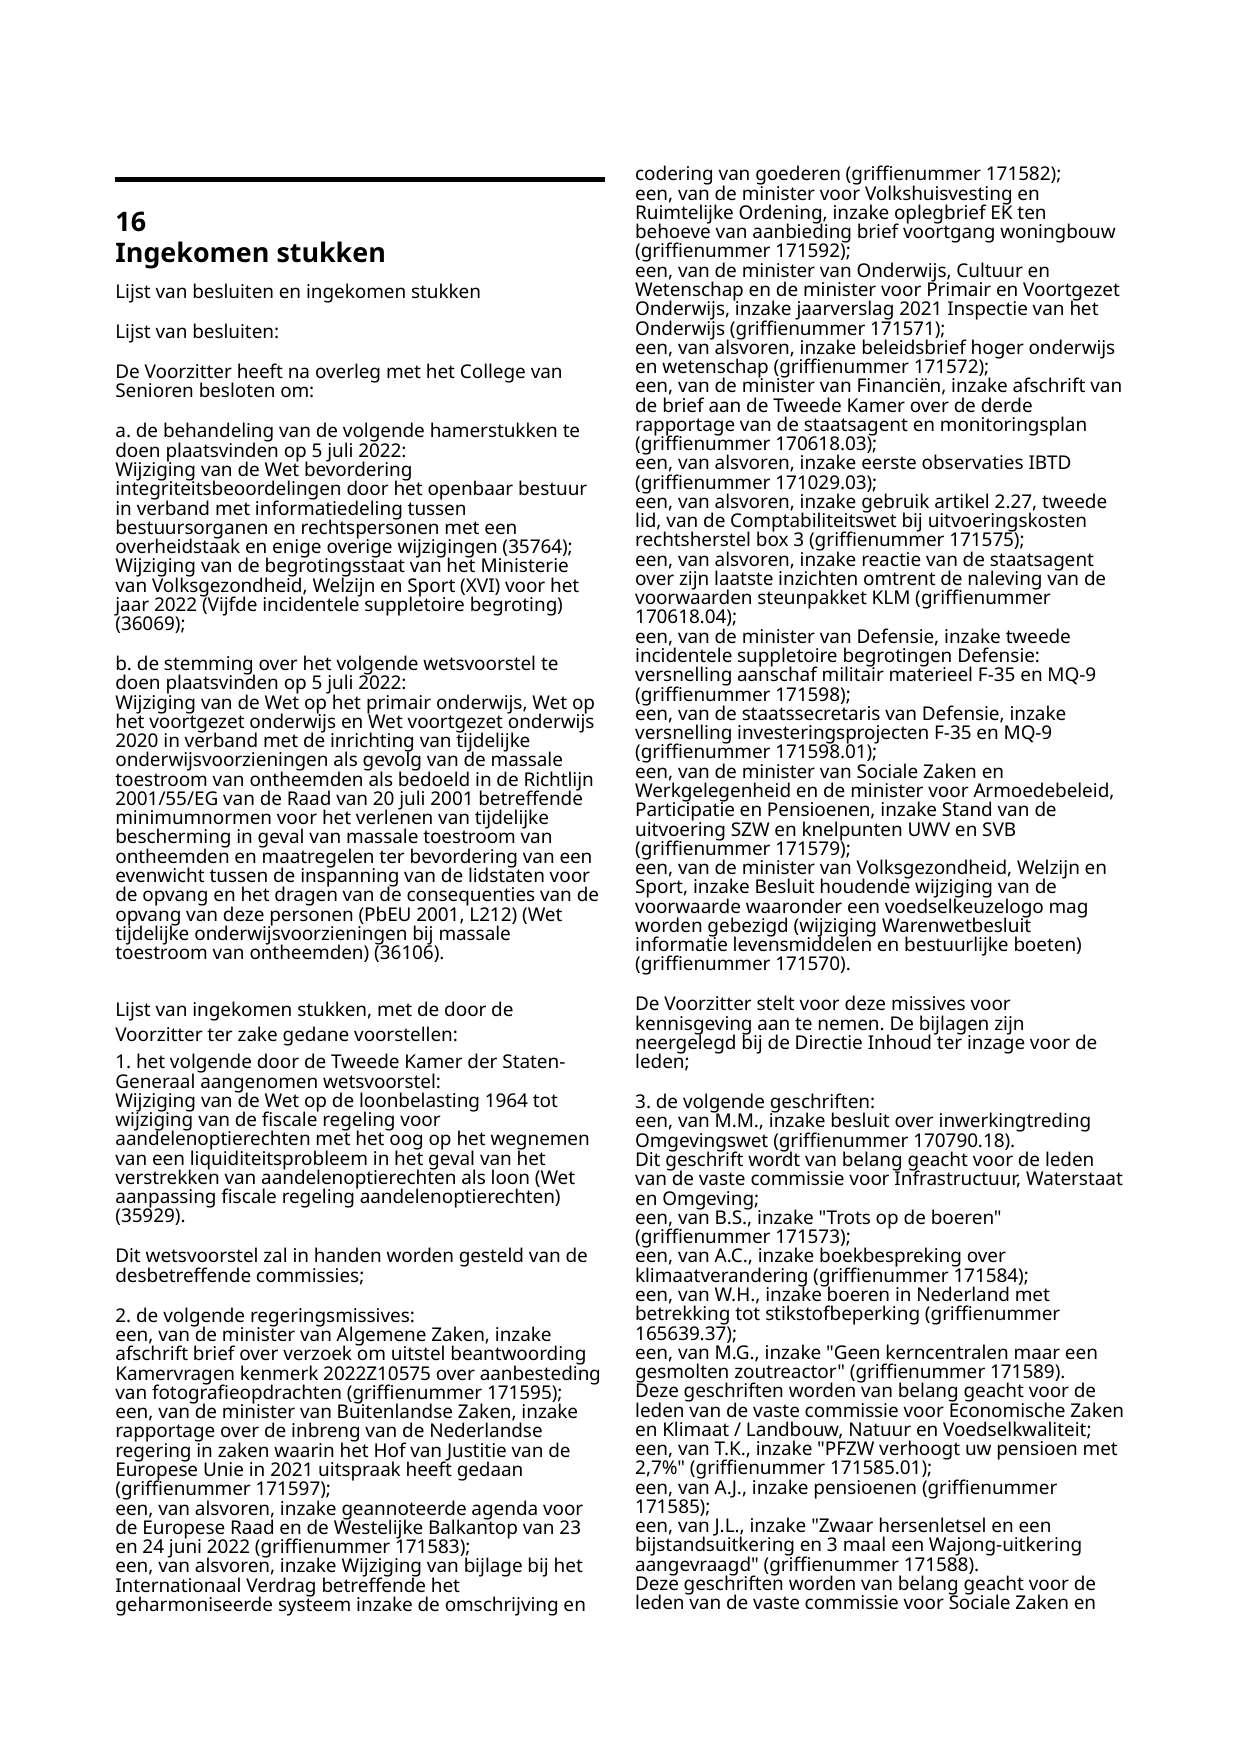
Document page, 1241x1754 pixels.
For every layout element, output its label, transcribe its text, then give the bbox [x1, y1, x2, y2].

text een, van M.M., inzake besluit over inwerkingtreding Omgevingswet (griffienummer 170790.18). [635, 1112, 1125, 1151]
text een, van de minister van Onderwijs, Cultuur en Wetenschap en de minister voor Primair en Voortgezet Onderwijs, inzake jaarverslag 2021 Inspectie van het Onderwijs (griffienummer 171571); [635, 262, 1125, 339]
text een, van de minister van Buitenlandse Zaken, inzake rapportage over de inbreng van de Nederlandse regering in zaken waarin het Hof van Justitie van de Europese Unie in 2021 uitspraak heeft gedaan (griffienummer 171597); [115, 1403, 605, 1499]
text een, van B.S., inzake "Trots op de boeren" (griffienummer 171573); [635, 1209, 1125, 1247]
text een, van alsvoren, inzake geannoteerde agenda voor de Europese Raad en de Westelijke Balkantop van 23 en 24 juni 2022 (griffienummer 171583); [115, 1499, 605, 1557]
text een, van alsvoren, inzake gebruik artikel 2.27, tweede lid, van de Comptabiliteitswet bij uitvoeringskosten rechtsherstel box 3 (griffienummer 171575); [635, 493, 1125, 551]
text een, van de minister van Volksgezondheid, Welzijn en Sport, inzake Besluit houdende wijziging van de voorwaarde waaronder een voedselkeuzelogo mag worden gebezigd (wijziging Warenwetbesluit informatie levensmiddelen en bestuurlijke boeten) (griffienummer 171570). [635, 859, 1125, 975]
text b. de stemming over het volgende wetsvoorstel te doen plaatsvinden op 5 juli 2022: [115, 655, 605, 694]
text een, van de staatssecretaris van Defensie, inzake versnelling investeringsprojecten F-35 en MQ-9 (griffienummer 171598.01); [635, 705, 1125, 763]
text Wijziging van de Wet op het primair onderwijs, Wet op het voortgezet onderwijs en Wet voortgezet onderwijs 2020 in verband met de inrichting van tijdelijke onderwijsvoorzieningen als gevolg van de massale toestroom van ontheemden als bedoeld in de Richtlijn 2001/55/EG van de Raad van 20 juli 2001 betreffende minimumnormen voor het verlenen van tijdelijke bescherming in geval van massale toestroom van ontheemden en maatregelen ter bevordering van een evenwicht tussen de inspanning van de lidstaten voor de opvang en het dragen van de consequenties van de opvang van deze personen (PbEU 2001, L212) (Wet tijdelijke onderwijsvoorzieningen bij massale toestroom van ontheemden) (36106). [115, 694, 605, 963]
text 3. de volgende geschriften: [635, 1093, 1125, 1112]
text 2. de volgende regeringsmissives: [115, 1307, 605, 1326]
text een, van J.L., inzake "Zwaar hersenletsel en een bijstandsuitkering en 3 maal een Wajong-uitkering aangevraagd" (griffienummer 171588). [635, 1517, 1125, 1575]
text een, van A.J., inzake pensioenen (griffienummer 171585); [635, 1479, 1125, 1517]
text een, van de minister van Defensie, inzake tweede incidentele suppletoire begrotingen Defensie: versnelling aanschaf militair materieel F-35 en MQ-9 (griffienummer 171598); [635, 628, 1125, 705]
text codering van goederen (griffienummer 171582); [635, 165, 1125, 184]
text Lijst van besluiten: [115, 323, 605, 342]
text Wijziging van de Wet bevordering integriteitsbeoordelingen door het openbaar bestuur in verband met informatiedeling tussen bestuursorganen en rechtspersonen met een overheidstaak en enige overige wijzigingen (35764); [115, 461, 605, 557]
text een, van de minister van Financiën, inzake afschrift van de brief aan de Tweede Kamer over de derde rapportage van de staatsagent en monitoringsplan (griffienummer 170618.03); [635, 377, 1125, 454]
text Ingekomen stukken [115, 239, 605, 283]
text Dit geschrift wordt van belang geacht voor de leden van de vaste commissie voor Infrastructuur, Waterstaat en Omgeving; [635, 1151, 1125, 1209]
text Lijst van besluiten en ingekomen stukken [115, 283, 605, 302]
text een, van alsvoren, inzake Wijziging van bijlage bij het Internationaal Verdrag betreffende het geharmoniseerde systeem inzake de omschrijving en [115, 1557, 605, 1615]
text een, van M.G., inzake "Geen kerncentralen maar een gesmolten zoutreactor" (griffienummer 171589). [635, 1344, 1125, 1382]
text een, van A.C., inzake boekbespreking over klimaatverandering (griffienummer 171584); [635, 1247, 1125, 1286]
text De Voorzitter stelt voor deze missives voor kennisgeving aan te nemen. De bijlagen zijn neergelegd bij de Directie Inhoud ter inzage voor de leden; [635, 995, 1125, 1072]
text een, van alsvoren, inzake beleidsbrief hoger onderwijs en wetenschap (griffienummer 171572); [635, 339, 1125, 377]
text Deze geschriften worden van belang geacht voor de leden van de vaste commissie voor Economische Zaken en Klimaat / Landbouw, Natuur en Voedselkwaliteit; [635, 1382, 1125, 1440]
text een, van alsvoren, inzake reactie van de staatsagent over zijn laatste inzichten omtrent de naleving van de voorwaarden steunpakket KLM (griffienummer 170618.04); [635, 551, 1125, 628]
text a. de behandeling van de volgende hamerstukken te doen plaatsvinden op 5 juli 2022: [115, 422, 605, 461]
text een, van de minister van Sociale Zaken en Werkgelegenheid en de minister voor Armoedebeleid, Participatie en Pensioenen, inzake Stand van de uitvoering SZW en knelpunten UWV en SVB (griffienummer 171579); [635, 763, 1125, 859]
text Lijst van ingekomen stukken, met de door de Voorzitter ter zake gedane voorstellen: [115, 996, 605, 1047]
text Wijziging van de Wet op de loonbelasting 1964 tot wijziging van de fiscale regeling voor aandelenoptierechten met het oog op het wegnemen van een liquiditeitsprobleem in het geval van het verstrekken van aandelenoptierechten als loon (Wet aanpassing fiscale regeling aandelenoptierechten) (35929). [115, 1092, 605, 1227]
text De Voorzitter heeft na overleg met het College van Senioren besloten om: [115, 363, 605, 402]
text Dit wetsvoorstel zal in handen worden gesteld van de desbetreffende commissies; [115, 1247, 605, 1286]
text een, van de minister voor Volkshuisvesting en Ruimtelijke Ordening, inzake oplegbrief EK ten behoeve van aanbieding brief voortgang woningbouw (griffienummer 171592); [635, 184, 1125, 262]
text een, van de minister van Algemene Zaken, inzake afschrift brief over verzoek om uitstel beantwoording Kamervragen kenmerk 2022Z10575 over aanbesteding van fotografieopdrachten (griffienummer 171595); [115, 1326, 605, 1403]
text een, van T.K., inzake "PFZW verhoogt uw pensioen met 2,7%" (griffienummer 171585.01); [635, 1440, 1125, 1479]
text 16 [115, 203, 605, 239]
text 1. het volgende door de Tweede Kamer der Staten-Generaal aangenomen wetsvoorstel: [115, 1053, 605, 1092]
text Deze geschriften worden van belang geacht voor de leden van de vaste commissie voor Sociale Zaken en [635, 1575, 1125, 1613]
text een, van alsvoren, inzake eerste observaties IBTD (griffienummer 171029.03); [635, 454, 1125, 493]
text een, van W.H., inzake boeren in Nederland met betrekking tot stikstofbeperking (griffienummer 165639.37); [635, 1286, 1125, 1344]
text Wijziging van de begrotingsstaat van het Ministerie van Volksgezondheid, Welzijn en Sport (XVI) voor het jaar 2022 (Vijfde incidentele suppletoire begroting) (36069); [115, 557, 605, 634]
